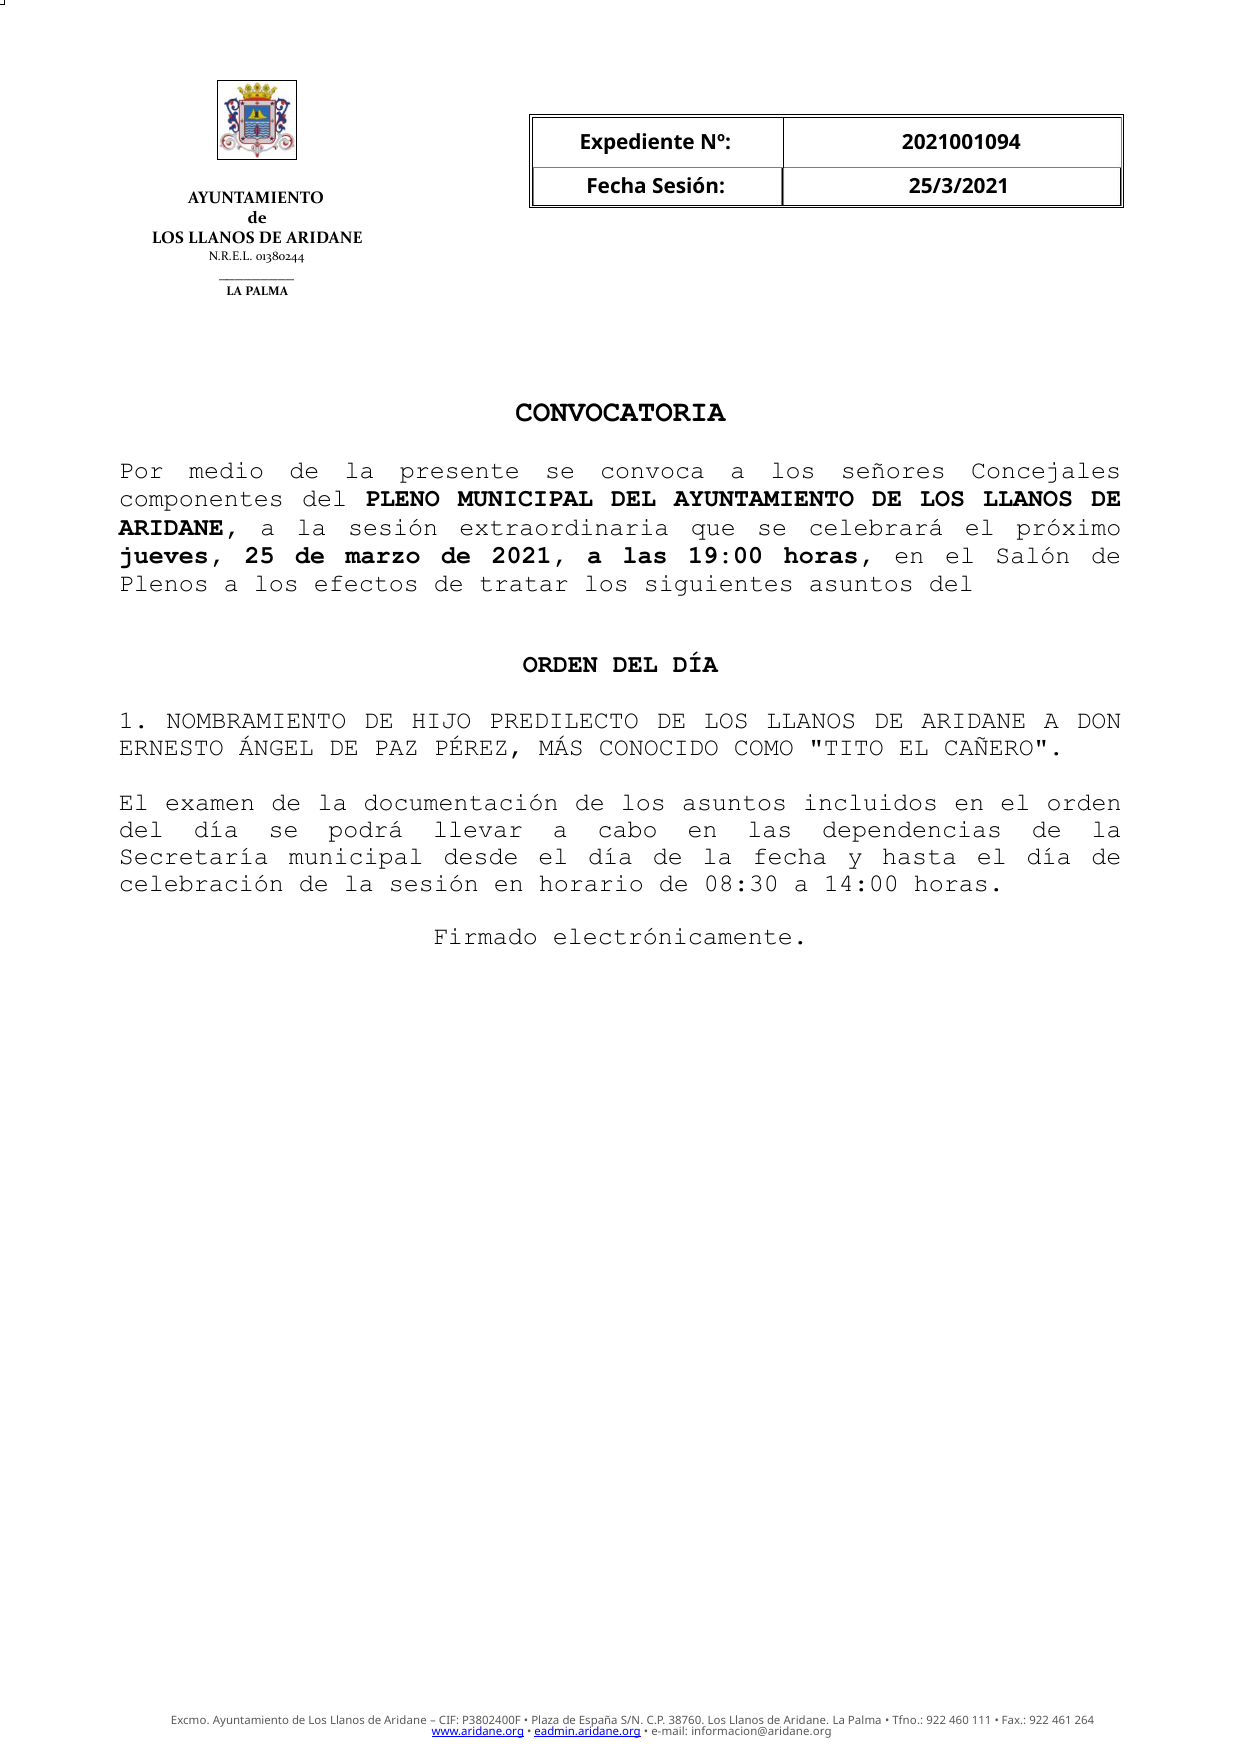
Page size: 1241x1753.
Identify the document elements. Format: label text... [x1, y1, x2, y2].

text del día se podrá llevar a cabo en las dependencias de la [119, 816, 1146, 843]
text LA PALMA [226, 286, 317, 298]
text ERNESTO ÁNGEL DE PAZ PÉREZ, MÁS CONOCIDO COMO "TITO EL CAÑERO". [119, 733, 1089, 761]
text Por medio de la presente se convoca a los señores Concejales [119, 456, 1146, 484]
text 25/3/2021 [909, 173, 1059, 198]
text de [247, 210, 387, 227]
text componentes del PLENO MUNICIPAL DEL AYUNTAMIENTO DE LOS LLANOS DE [119, 484, 1146, 512]
text ARIDANE, a la sesión extraordinaria que se celebrará el próximo [119, 512, 1146, 541]
picture [530, 115, 1123, 207]
text El examen de la documentación de los asuntos incluidos en el orden [119, 788, 1146, 816]
text Plenos a los efectos de tratar los siguientes asuntos del [119, 569, 1146, 597]
text Excmo. Ayuntamiento de Los Llanos de Aridane – CIF: P3802400F • Plaza de España S/N. C.P. 38760. Los Llanos de Aridane. La Palma • Tfno.: 922 460 111 • Fax.: 922 461 264 [171, 1713, 1095, 1727]
text www.aridane.org • eadmin.aridane.org • e-mail: informacion@aridane.org [431, 1724, 834, 1738]
text celebración de la sesión en horario de 08:30 a 14:00 horas. [119, 870, 1146, 897]
text Secretaría municipal desde el día de la fecha y hasta el día de [119, 843, 1146, 870]
text . NOMBRAMIENTO DE HIJO PREDILECTO DE LOS LLANOS DE ARIDANE A DON [134, 706, 1146, 734]
text ________ [226, 266, 317, 282]
text _ [317, 266, 327, 282]
text ORDEN DEL DÍA [523, 650, 743, 678]
text 2021001094 [902, 129, 1059, 154]
text Firmado electrónicamente. [433, 922, 833, 950]
text Fecha Sesión: [586, 173, 761, 198]
text CONVOCATORIA [515, 395, 750, 428]
text AYUNTAMIENTO [188, 190, 387, 207]
text jueves, 25 de marzo de 2021, a las 19:00 horas, en el Salón de [119, 541, 1146, 569]
text N.R.E.L. 01380244 [208, 250, 327, 262]
text Expediente Nº: [579, 129, 761, 154]
picture [218, 81, 296, 159]
text 1 [119, 706, 134, 733]
text _ [219, 266, 226, 279]
text LOS LLANOS DE ARIDANE [152, 230, 387, 247]
